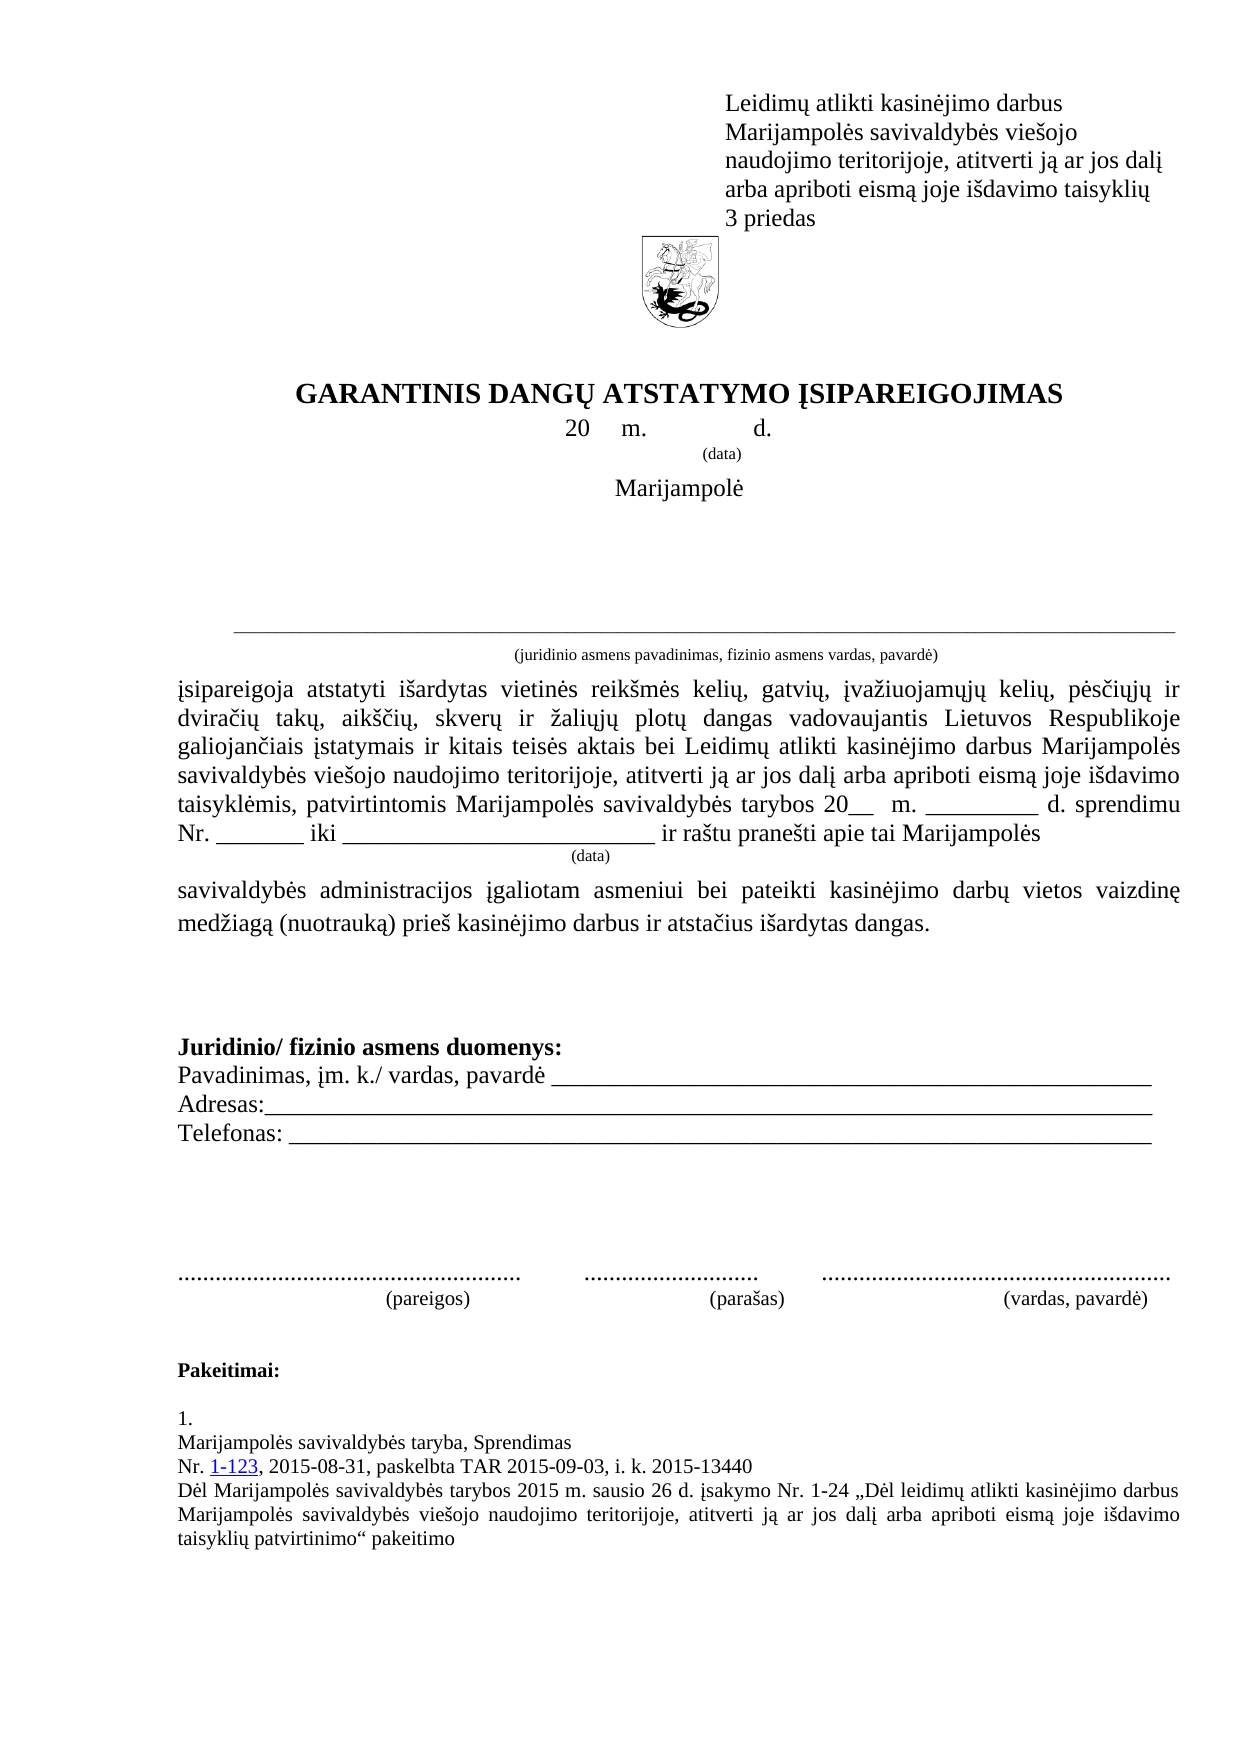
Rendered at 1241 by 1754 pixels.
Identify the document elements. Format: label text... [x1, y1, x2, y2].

text (juridinio asmens pavadinimas, fizinio asmens vardas, pavardė) [177, 645, 1181, 674]
text Adresas:_______________________________________________________________________ [177, 1089, 1181, 1118]
text savivaldybės administracijos įgaliotam asmeniui bei pateikti kasinėjimo darbų vietos vaizdinę medžiagą (nuotrauką) prieš kasinėjimo darbus ir atstačius išardytas dangas. [177, 875, 1181, 937]
table_header 20 m. d. [554, 410, 805, 444]
table_header [177, 88, 713, 232]
text 1. [177, 1406, 1181, 1430]
text įsipareigoja atstatyti išardytas vietinės reikšmės kelių, gatvių, įvažiuojamųjų kelių, pėsčiųjų ir dviračių takų, aikščių, skverų ir žaliųjų plotų dangas vadovaujantis Lietuvos Respublikoje galiojančiais įstatymais ir kitais teisės aktais bei Leidimų atlikti kasinėjimo darbus Marijampolės savivaldybės viešojo naudojimo teritorijoje, atitverti ją ar jos dalį arba apriboti eismą joje išdavimo taisyklėmis, patvirtintomis Marijampolės savivaldybės tarybos 20__ m. _________ d. sprendimu Nr. _______ iki _________________________ ir raštu pranešti apie tai Marijampolės [177, 674, 1181, 846]
text ....................................................... ............................ ........................................................ [177, 1257, 1181, 1286]
table_cell (data) [554, 444, 805, 473]
text Marijampolės savivaldybės taryba, Sprendimas [177, 1430, 1181, 1454]
text Pakeitimai: [177, 1358, 1181, 1382]
text (pareigos) (parašas) (vardas, pavardė) [177, 1286, 1181, 1310]
text Dėl Marijampolės savivaldybės tarybos 2015 m. sausio 26 d. įsakymo Nr. 1-24 „Dėl leidimų atlikti kasinėjimo darbus Marijampolės savivaldybės viešojo naudojimo teritorijoje, atitverti ją ar jos dalį arba apriboti eismą joje išdavimo taisyklių patvirtinimo“ pakeitimo [177, 1478, 1181, 1550]
table_header Leidimų atlikti kasinėjimo darbus Marijampolės savivaldybės viešojo naudojimo teritorijoje, atitverti ją ar jos dalį arba apriboti eismą joje išdavimo taisyklių 3 priedas [714, 88, 1201, 232]
text Juridinio/ fizinio asmens duomenys: [177, 1032, 1181, 1060]
table_cell Marijampolė [554, 473, 805, 501]
text _________________________________________________________________________________________________________________ [177, 616, 1181, 645]
text Nr. 1-123, 2015-08-31, paskelbta TAR 2015-09-03, i. k. 2015-13440 [177, 1454, 1181, 1478]
text (data) [177, 846, 1181, 875]
text Telefonas: _____________________________________________________________________ [177, 1118, 1181, 1147]
text Pavadinimas, įm. k./ vardas, pavardė ________________________________________________ [177, 1060, 1181, 1089]
text GARANTINIS DANGŲ ATSTATYMO ĮSIPAREIGOJIMAS [177, 376, 1181, 410]
